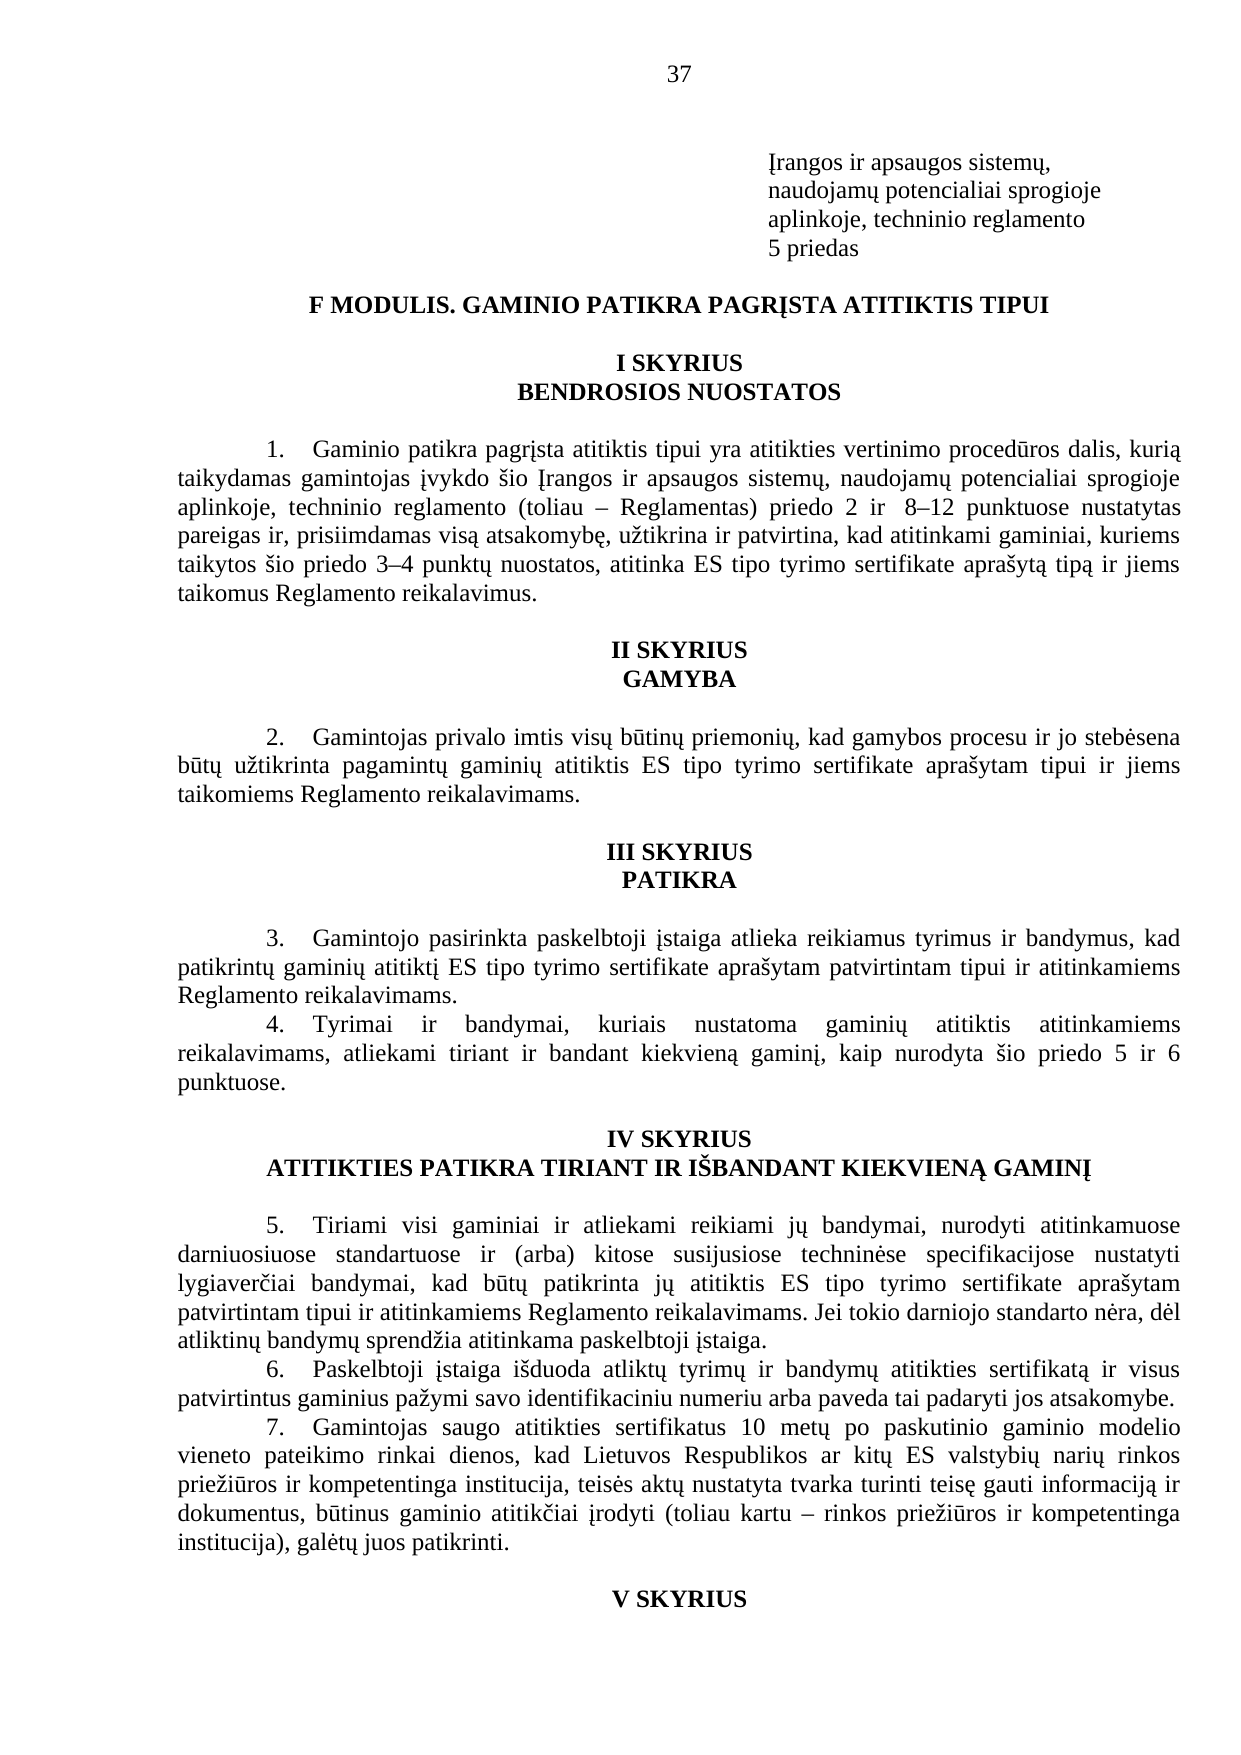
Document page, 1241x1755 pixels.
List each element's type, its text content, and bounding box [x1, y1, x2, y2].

text V Skyrius [177, 1584, 1181, 1613]
text 5. Tiriami visi gaminiai ir atliekami reikiami jų bandymai, nurodyti atitinkamuose darniuosiuose standartuose ir (arba) kitose susijusiose techninėse specifikacijose nustatyti lygiaverčiai bandymai, kad būtų patikrinta jų atitiktis ES tipo tyrimo sertifikate aprašytam patvirtintam tipui ir atitinkamiems Reglamento reikalavimams. Jei tokio darniojo standarto nėra, dėl atliktinų bandymų sprendžia atitinkama paskelbtoji įstaiga. [177, 1211, 1181, 1354]
text naudojamų potencialiai sprogioje [768, 176, 1181, 204]
text aplinkoje, techninio reglamento [768, 204, 1181, 233]
text 5 priedas [768, 233, 1181, 262]
text 6. Paskelbtoji įstaiga išduoda atliktų tyrimų ir bandymų atitikties sertifikatą ir visus patvirtintus gaminius pažymi savo identifikaciniu numeriu arba paveda tai padaryti jos atsakomybe. [177, 1354, 1181, 1412]
text Patikra [177, 866, 1181, 894]
text 2. Gamintojas privalo imtis visų būtinų priemonių, kad gamybos procesu ir jo stebėsena būtų užtikrinta pagamintų gaminių atitiktis ES tipo tyrimo sertifikate aprašytam tipui ir jiems taikomiems Reglamento reikalavimams. [177, 722, 1181, 808]
text Atitikties patikra tiriant ir išbandant kiekvieną gaminį [177, 1153, 1181, 1182]
text II Skyrius [177, 636, 1181, 664]
text 7. Gamintojas saugo atitikties sertifikatus 10 metų po paskutinio gaminio modelio vieneto pateikimo rinkai dienos, kad Lietuvos Respublikos ar kitų ES valstybių narių rinkos priežiūros ir kompetentinga institucija, teisės aktų nustatyta tvarka turinti teisę gauti informaciją ir dokumentus, būtinus gaminio atitikčiai įrodyti (toliau kartu – rinkos priežiūros ir kompetentinga institucija), galėtų juos patikrinti. [177, 1412, 1181, 1556]
text III Skyrius [177, 837, 1181, 866]
text 3. Gamintojo pasirinkta paskelbtoji įstaiga atlieka reikiamus tyrimus ir bandymus, kad patikrintų gaminių atitiktį ES tipo tyrimo sertifikate aprašytam patvirtintam tipui ir atitinkamiems Reglamento reikalavimams. [177, 923, 1181, 1009]
text IV Skyrius [177, 1124, 1181, 1153]
text 1. Gaminio patikra pagrįsta atitiktis tipui yra atitikties vertinimo procedūros dalis, kurią taikydamas gamintojas įvykdo šio Įrangos ir apsaugos sistemų, naudojamų potencialiai sprogioje aplinkoje, techninio reglamento (toliau – Reglamentas) priedo 2 ir 8–12 punktuose nustatytas pareigas ir, prisiimdamas visą atsakomybę, užtikrina ir patvirtina, kad atitinkami gaminiai, kuriems taikytos šio priedo 3–4 punktų nuostatos, atitinka ES tipo tyrimo sertifikate aprašytą tipą ir jiems taikomus Reglamento reikalavimus. [177, 434, 1181, 607]
text Gamyba [177, 664, 1181, 693]
text F MODULIS. GAMINIO PATIKRA PAGRĮSTA ATITIKTIS TIPUI [177, 291, 1181, 319]
text BENDROSIOS NUOSTATOS [177, 377, 1181, 406]
text 4. Tyrimai ir bandymai, kuriais nustatoma gaminių atitiktis atitinkamiems reikalavimams, atliekami tiriant ir bandant kiekvieną gaminį, kaip nurodyta šio priedo 5 ir 6 punktuose. [177, 1009, 1181, 1096]
text Įrangos ir apsaugos sistemų, [768, 147, 1181, 176]
text I Skyrius [177, 348, 1181, 377]
